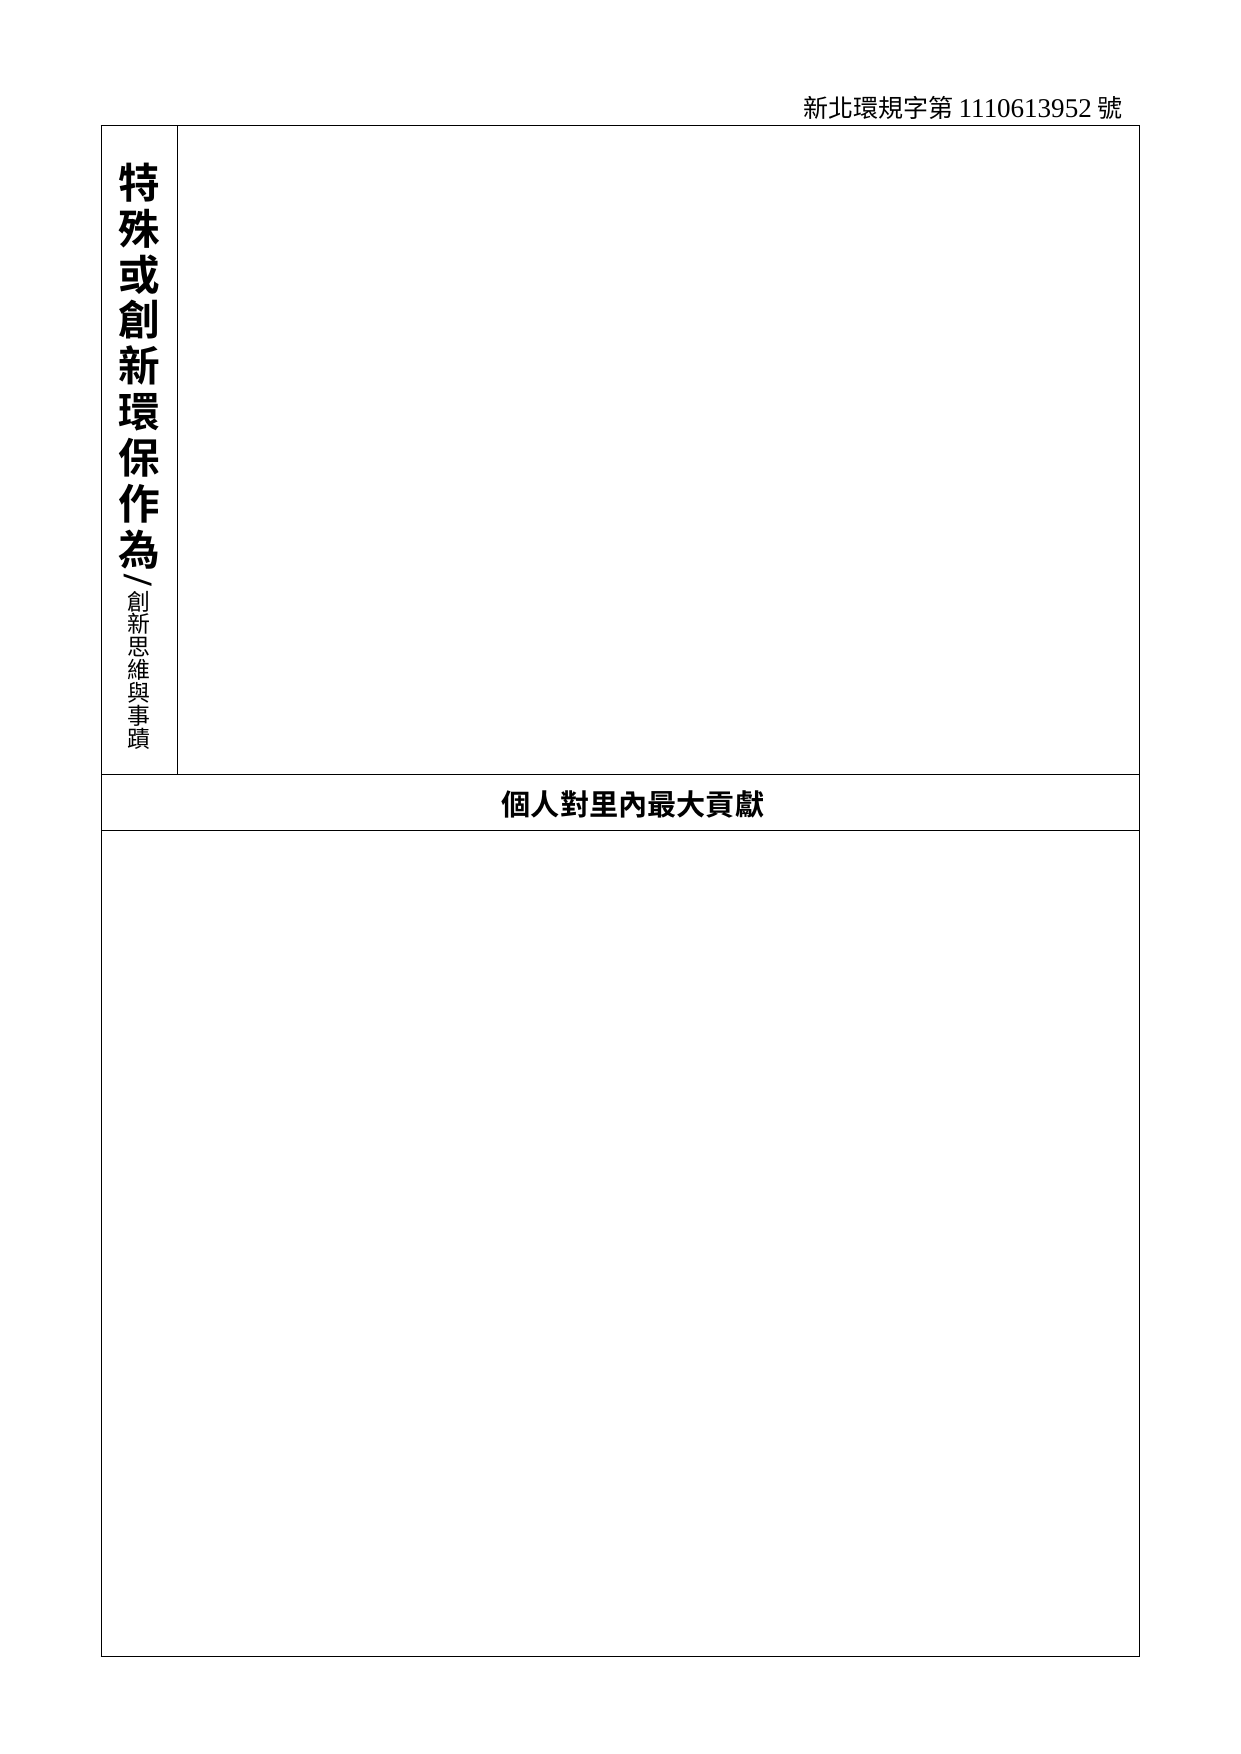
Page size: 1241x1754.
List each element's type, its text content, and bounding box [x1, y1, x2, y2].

table_cell [102, 831, 1139, 1656]
table_cell [178, 126, 1139, 773]
table_cell 特殊或創新環保作為/創新思維與事蹟 [102, 126, 177, 773]
table_cell 個人對里內最大貢獻 [102, 775, 1139, 830]
